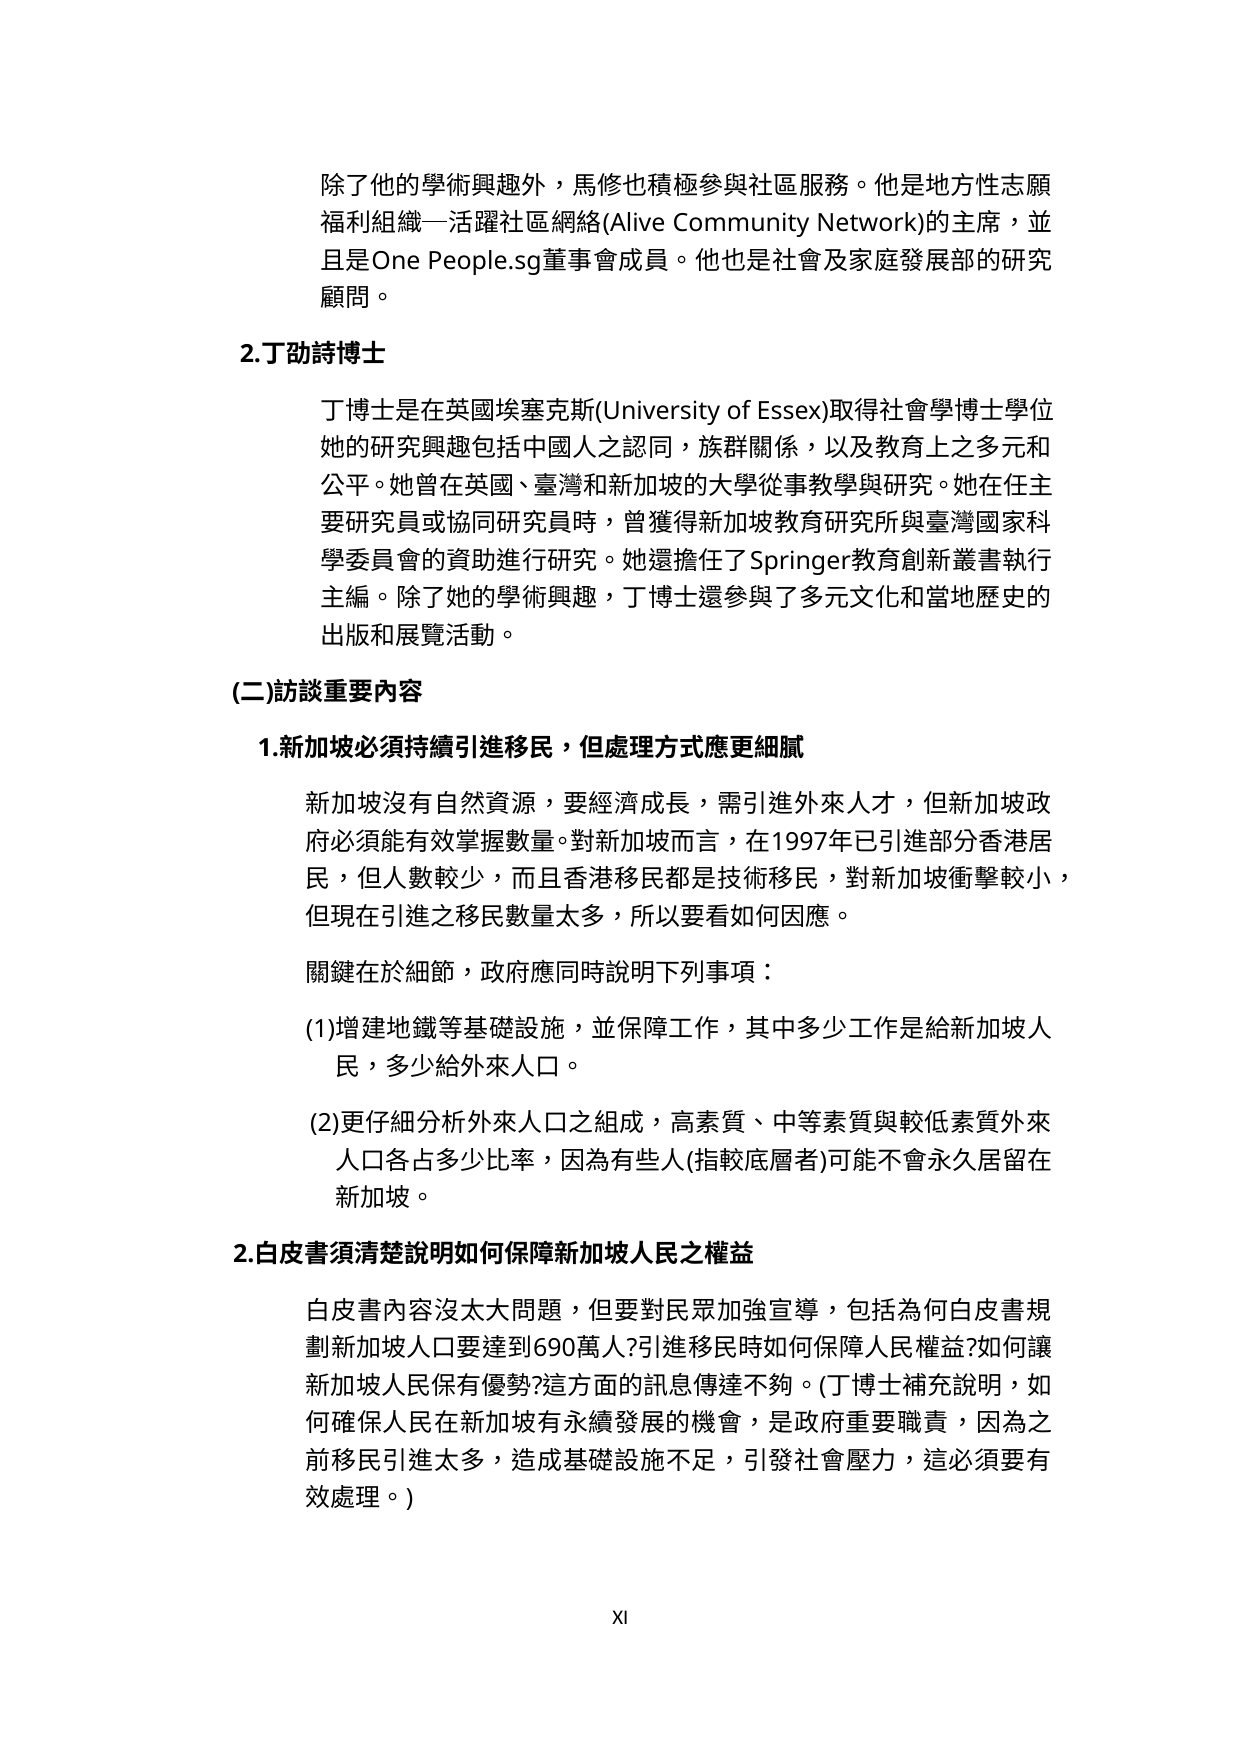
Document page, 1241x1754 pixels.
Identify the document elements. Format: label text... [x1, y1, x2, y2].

text 2.丁劭詩博士 [187, 333, 1053, 371]
text (1)增建地鐵等基礎設施，並保障工作，其中多少工作是給新加坡人民，多少給外來人口。 [306, 1008, 1053, 1083]
text 丁博士是在英國埃塞克斯(University of Essex)取得社會學博士學位。她的研究興趣包括中國人之認同，族群關係，以及教育上之多元和公平。她曾在英國、臺灣和新加坡的大學從事教學與研究。她在任主要研究員或協同研究員時，曾獲得新加坡教育研究所與臺灣國家科學委員會的資助進行研究。她還擔任了Springer教育創新叢書執行主編。除了她的學術興趣，丁博士還參與了多元文化和當地歷史的出版和展覽活動。 [320, 389, 1053, 652]
text 新加坡沒有自然資源，要經濟成長，需引進外來人才，但新加坡政府必須能有效掌握數量。對新加坡而言，在1997年已引進部分香港居民，但人數較少，而且香港移民都是技術移民，對新加坡衝擊較小，但現在引進之移民數量太多，所以要看如何因應。 [306, 783, 1053, 933]
text 除了他的學術興趣外，馬修也積極參與社區服務。他是地方性志願福利組織─活躍社區網絡(Alive Community Network)的主席，並且是One People.sg董事會成員。他也是社會及家庭發展部的研究顧問。 [320, 164, 1053, 314]
text 白皮書內容沒太大問題，但要對民眾加強宣導，包括為何白皮書規劃新加坡人口要達到690萬人?引進移民時如何保障人民權益?如何讓新加坡人民保有優勢?這方面的訊息傳達不夠。(丁博士補充說明，如何確保人民在新加坡有永續發展的機會，是政府重要職責，因為之前移民引進太多，造成基礎設施不足，引發社會壓力，這必須要有效處理。) [306, 1289, 1053, 1514]
text 1.新加坡必須持續引進移民，但處理方式應更細膩 [231, 727, 1053, 764]
text 關鍵在於細節，政府應同時說明下列事項： [231, 952, 1053, 989]
text (二)訪談重要內容 [232, 671, 1053, 708]
text 2.白皮書須清楚說明如何保障新加坡人民之權益 [187, 1233, 1053, 1271]
text (2)更仔細分析外來人口之組成，高素質、中等素質與較低素質外來人口各占多少比率，因為有些人(指較底層者)可能不會永久居留在新加坡。 [310, 1102, 1053, 1214]
